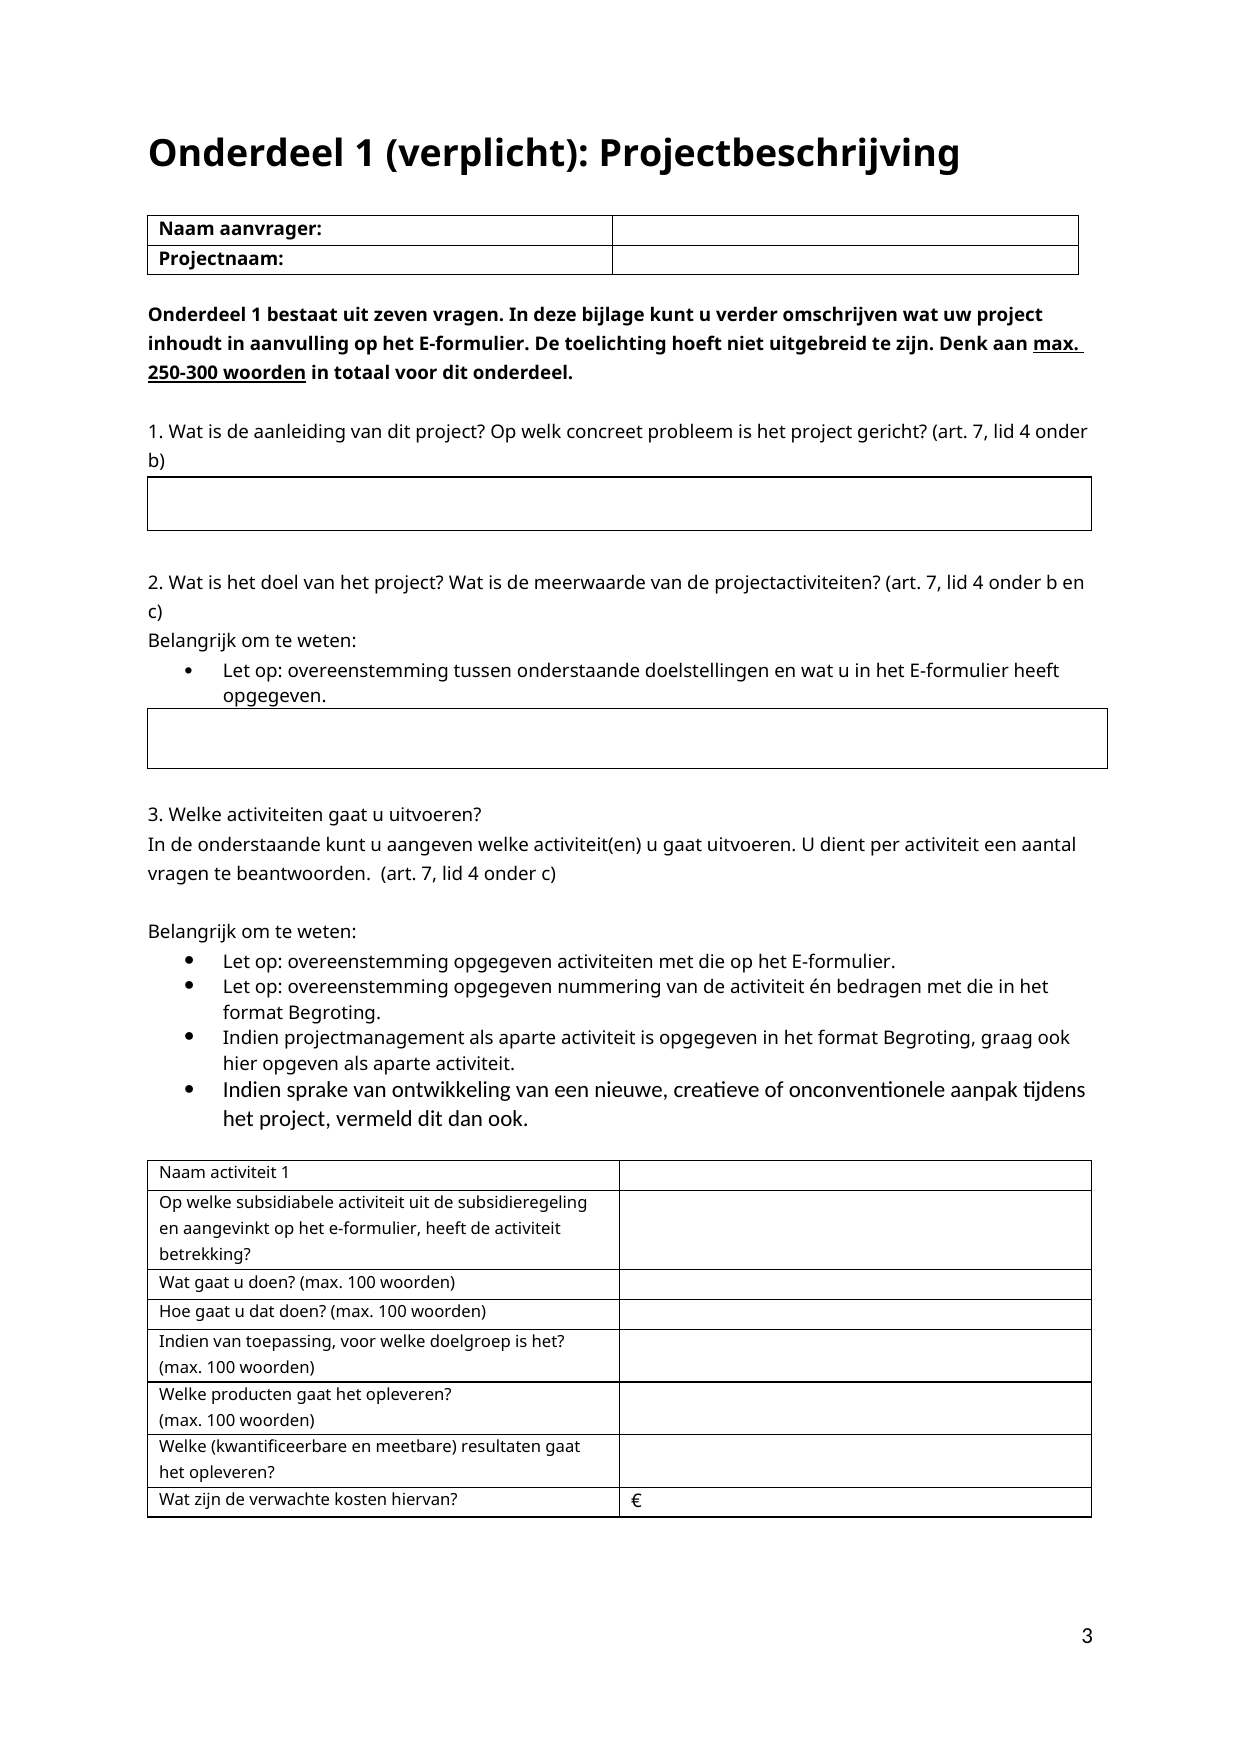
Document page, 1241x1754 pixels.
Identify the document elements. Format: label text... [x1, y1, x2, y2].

table_cell Welke (kwantificeerbare en meetbare) resultaten gaat het opleveren? [148, 1435, 619, 1487]
table_cell € [620, 1488, 1091, 1516]
text 3. Welke activiteiten gaat u uitvoeren? In de onderstaande kunt u aangeven welke activiteit(en) u gaat uitvoeren. U dient per activiteit een aantal vragen te beantwoorden. (art. 7, lid 4 onder c) Belangrijk om te weten: [148, 802, 1093, 944]
table_cell Projectnaam: [148, 246, 612, 274]
list Let op: overeenstemming opgegeven nummering van de activiteit én bedragen met die in het format Begroting. [185, 973, 1093, 1024]
text 1. Wat is de aanleiding van dit project? Op welk concreet probleem is het project gericht? (art. 7, lid 4 onder b) [148, 418, 1093, 473]
table_cell Wat gaat u doen? (max. 100 woorden) [148, 1270, 619, 1299]
table_cell [620, 1270, 1091, 1299]
table_cell Wat zijn de verwachte kosten hiervan? [148, 1488, 619, 1516]
text Onderdeel 1 bestaat uit zeven vragen. In deze bijlage kunt u verder omschrijven wat uw project inhoudt in aanvulling op het E-formulier. De toelichting hoeft niet uitgebreid te zijn. Denk aan max. 250-300 woorden in totaal voor dit onderdeel. [148, 301, 1093, 385]
table_cell [613, 246, 1078, 274]
list Indien projectmanagement als aparte activiteit is opgegeven in het format Begroting, graag ook hier opgeven als aparte activiteit. [185, 1024, 1093, 1076]
table_cell [620, 1383, 1091, 1434]
table_cell [620, 1300, 1091, 1329]
table_header [620, 1161, 1091, 1189]
table_cell Indien van toepassing, voor welke doelgroep is het? (max. 100 woorden) [148, 1330, 619, 1381]
text 2. Wat is het doel van het project? Wat is de meerwaarde van de projectactiviteiten? (art. 7, lid 4 onder b en c) [148, 531, 1093, 624]
table_header Naam activiteit 1 [148, 1161, 619, 1189]
table_header Naam aanvrager: [148, 216, 612, 244]
table_header [148, 478, 1091, 530]
table_cell Welke producten gaat het opleveren? (max. 100 woorden) [148, 1383, 619, 1434]
list Let op: overeenstemming opgegeven activiteiten met die op het E-formulier. [185, 948, 1093, 973]
table_cell [620, 1191, 1091, 1269]
table_cell [620, 1330, 1091, 1381]
list Let op: overeenstemming tussen onderstaande doelstellingen en wat u in het E-formulier heeft opgegeven. [185, 657, 1093, 708]
subtitle Onderdeel 1 (verplicht): Projectbeschrijving [148, 127, 1093, 178]
list Indien sprake van ontwikkeling van een nieuwe, creatieve of onconventionele aanpak tijdens het project, vermeld dit dan ook. [185, 1076, 1093, 1160]
table_header [613, 216, 1078, 244]
text Belangrijk om te weten: [148, 628, 1093, 653]
table_cell [620, 1435, 1091, 1487]
table_cell Hoe gaat u dat doen? (max. 100 woorden) [148, 1300, 619, 1329]
table_cell Op welke subsidiabele activiteit uit de subsidieregeling en aangevinkt op het e-formulier, heeft de activiteit betrekking? [148, 1191, 619, 1269]
table_header [148, 709, 1107, 768]
